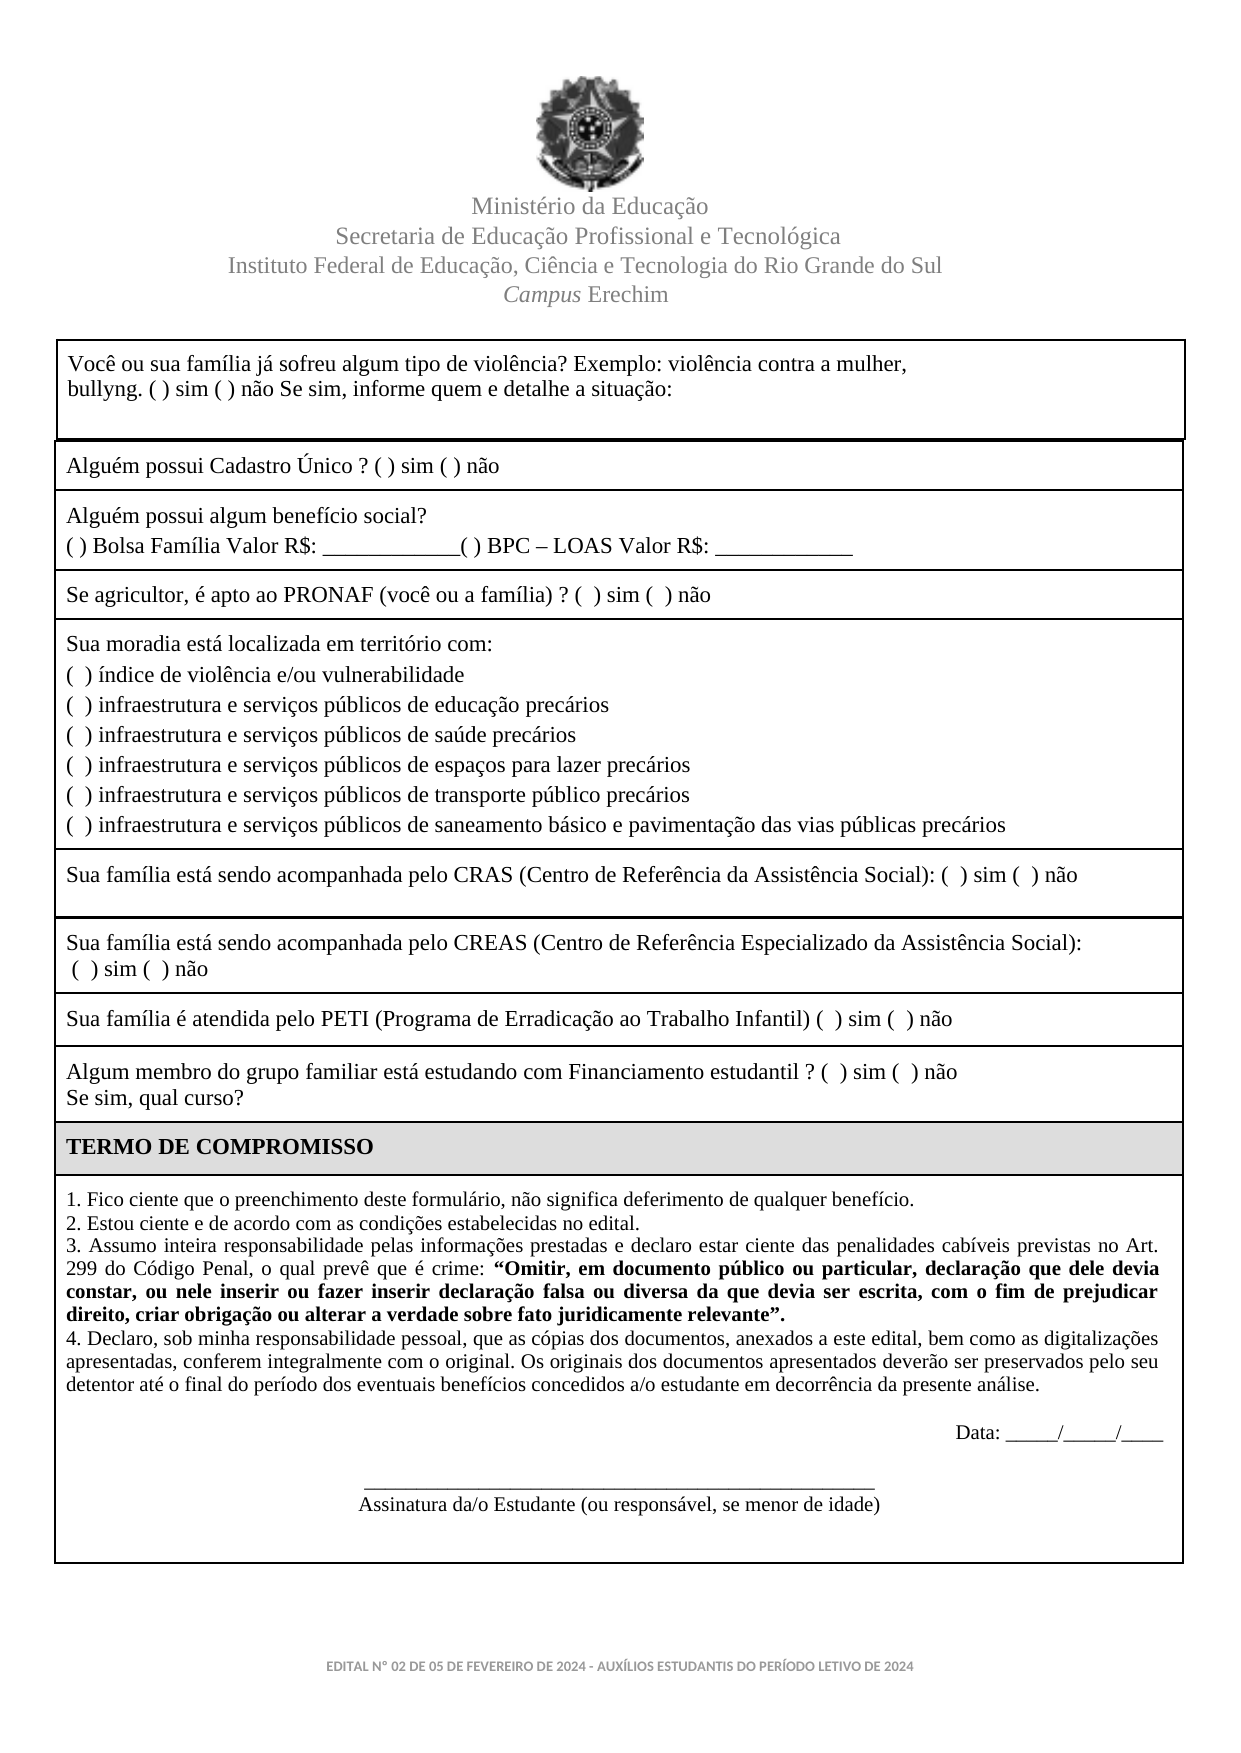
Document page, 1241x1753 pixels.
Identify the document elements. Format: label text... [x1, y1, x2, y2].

table_cell Sua família está sendo acompanhada pelo CREAS (Centro de Referência Especializado da Assistência Social): ( ) sim ( ) não [56, 919, 1182, 992]
picture [536, 76, 644, 192]
table_cell 1. Fico ciente que o preenchimento deste formulário, não significa deferimento de qualquer benefício. 2. Estou ciente e de acordo com as condições estabelecidas no edital. 3. Assumo inteira responsabilidade pelas informações prestadas e declaro estar ciente das penalidades cabíveis previstas no Art. 299 do Código Penal, o qual prevê que é crime: “Omitir, em documento público ou particular, declaração que dele devia constar, ou nele inserir ou fazer inserir declaração falsa ou diversa da que devia ser escrita, com o fim de prejudicar direito, criar obrigação ou alterar a verdade sobre fato juridicamente relevante”. 4. Declaro, sob minha responsabilidade pessoal, que as cópias dos documentos, anexados a este edital, bem como as digitalizações apresentadas, conferem integralmente com o original. Os originais dos documentos apresentados deverão ser preservados pelo seu detentor até o final do período dos eventuais benefícios concedidos a/o estudante em decorrência da presente análise. Data: _____/_____/____ _________________________________________________ Assinatura da/o Estudante (ou responsável, se menor de idade) [56, 1176, 1182, 1562]
table_cell Se agricultor, é apto ao PRONAF (você ou a família) ? ( ) sim ( ) não [56, 571, 1182, 618]
table_cell TERMO DE COMPROMISSO [56, 1123, 1182, 1174]
table_cell Algum membro do grupo familiar está estudando com Financiamento estudantil ? ( ) sim ( ) não Se sim, qual curso? [56, 1047, 1182, 1121]
table_cell Sua família é atendida pelo PETI (Programa de Erradicação ao Trabalho Infantil) ( ) sim ( ) não [56, 994, 1182, 1045]
table_header Alguém possui Cadastro Único ? ( ) sim ( ) não [56, 442, 1182, 489]
table_cell Você ou sua família já sofreu algum tipo de violência? Exemplo: violência contra a mulher, bullyng. ( ) sim ( ) não Se sim, informe quem e detalhe a situação: [58, 341, 1184, 438]
table_cell Sua família está sendo acompanhada pelo CRAS (Centro de Referência da Assistência Social): ( ) sim ( ) não [56, 850, 1182, 916]
table_cell Alguém possui algum benefício social? ( ) Bolsa Família Valor R$: ____________( ) BPC – LOAS Valor R$: ____________ [56, 491, 1182, 569]
table_cell Sua moradia está localizada em território com: ( ) índice de violência e/ou vulnerabilidade ( ) infraestrutura e serviços públicos de educação precários ( ) infraestrutura e serviços públicos de saúde precários ( ) infraestrutura e serviços públicos de espaços para lazer precários ( ) infraestrutura e serviços públicos de transporte público precários ( ) infraestrutura e serviços públicos de saneamento básico e pavimentação das vias públicas precários [56, 620, 1182, 848]
